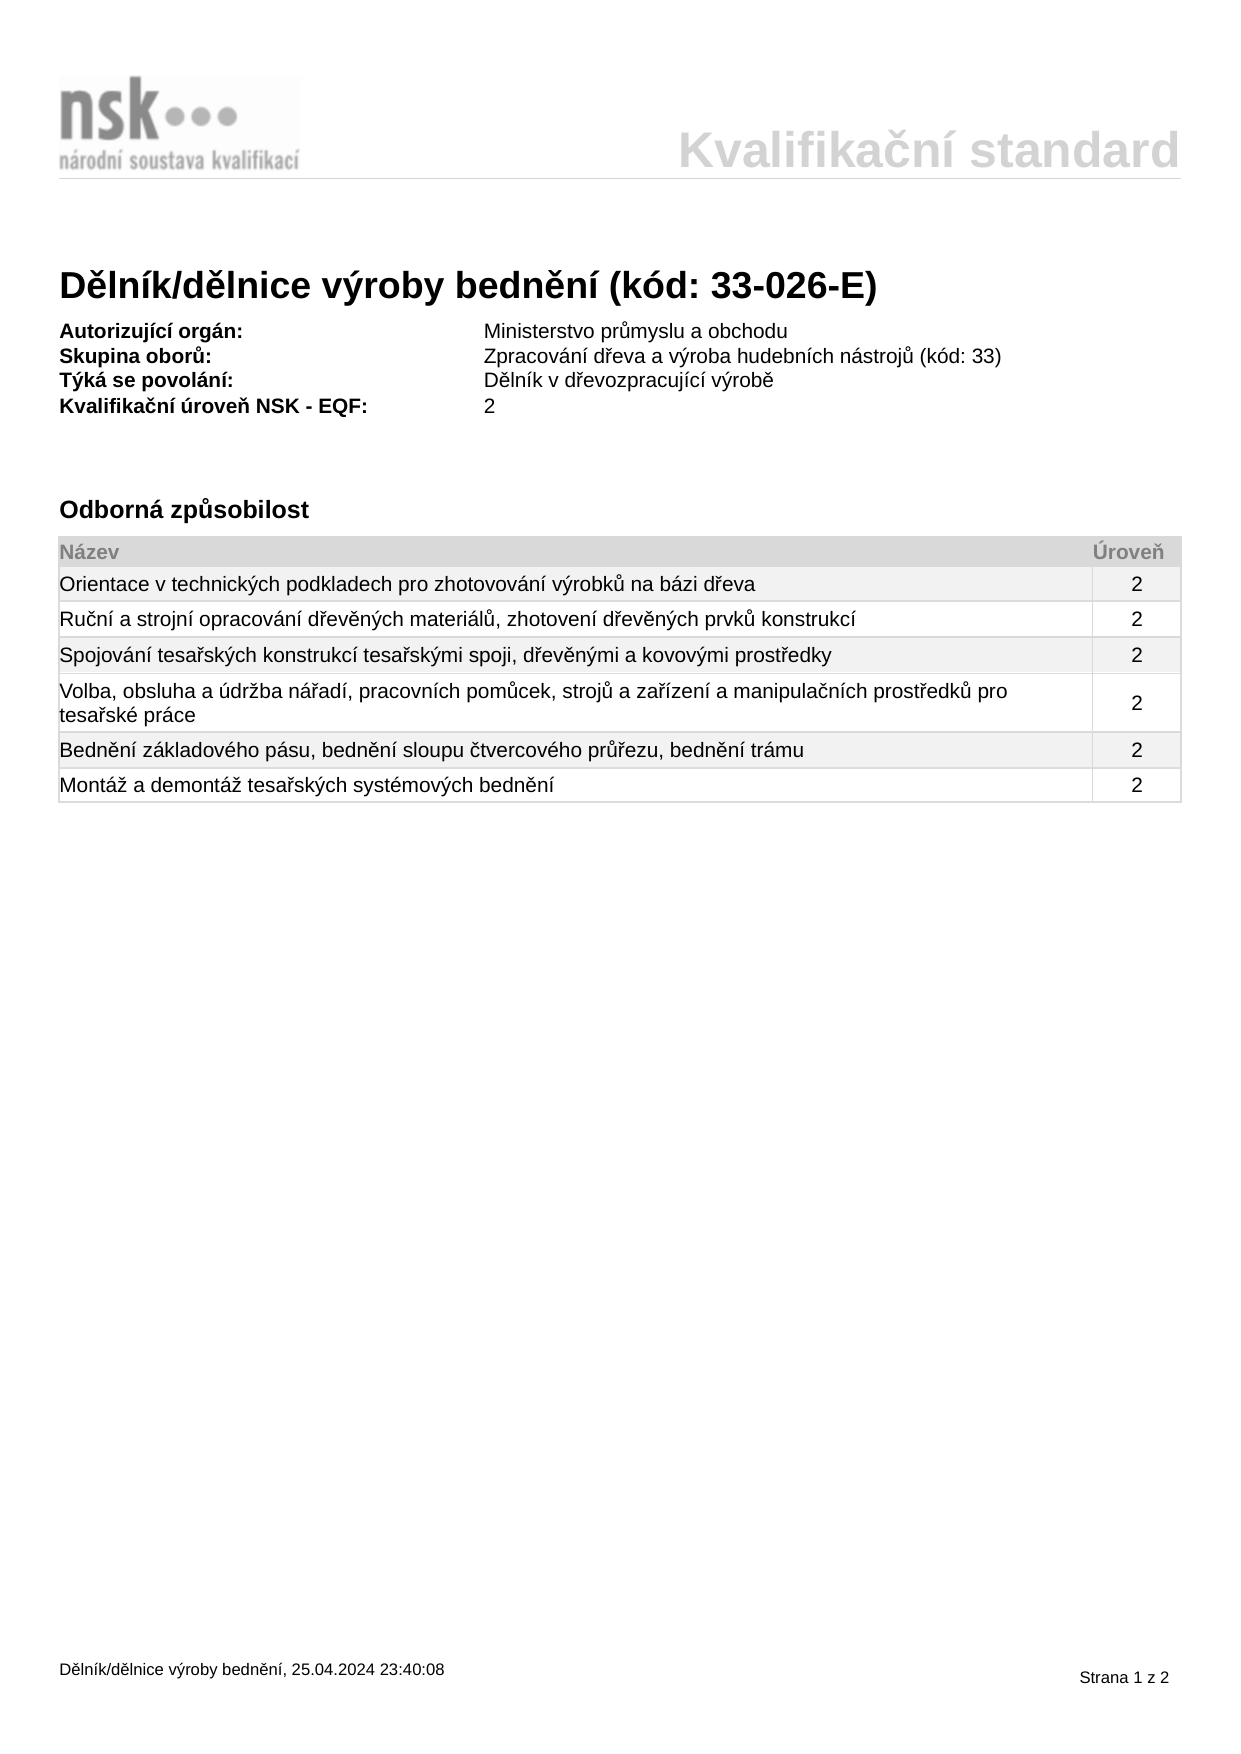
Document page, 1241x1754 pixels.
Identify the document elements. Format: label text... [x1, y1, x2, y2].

table_cell Autorizující orgán: [59, 319, 483, 343]
table_cell [626, 418, 862, 489]
table_cell 2 [1093, 567, 1180, 600]
table_cell Úroveň [1093, 537, 1180, 566]
table_cell [862, 803, 1093, 1101]
table_cell [620, 1101, 626, 1380]
table_cell [1169, 307, 1181, 319]
table_cell [626, 196, 862, 224]
table_cell Zpracování dřeva a výroba hudebních nástrojů (kód: 33) [484, 344, 1181, 368]
table_cell Skupina oborů: [59, 344, 483, 368]
table_cell [862, 196, 1093, 224]
table_cell [862, 524, 1093, 536]
table_cell [1169, 196, 1181, 224]
table_cell Volba, obsluha a údržba nářadí, pracovních pomůcek, strojů a zařízení a manipulačních prostředků pro tesařské práce [60, 674, 1092, 731]
table_cell [862, 1101, 1093, 1380]
table_cell [862, 307, 1093, 319]
table_cell [1169, 803, 1181, 1101]
table_cell [1093, 803, 1169, 1101]
table_cell [59, 1101, 483, 1380]
table_cell [1093, 418, 1169, 489]
table_cell [484, 307, 620, 319]
table_cell [1169, 418, 1181, 489]
table_cell [626, 803, 862, 1101]
table_cell [620, 803, 626, 1101]
table_cell Týká se povolání: [59, 368, 483, 392]
table_cell [59, 1380, 483, 1659]
table_cell 2 [1093, 733, 1180, 767]
table_cell Ministerstvo průmyslu a obchodu [484, 319, 1181, 344]
table_cell Montáž a demontáž tesařských systémových bednění [60, 769, 1092, 801]
table_cell Spojování tesařských konstrukcí tesařskými spoji, dřevěnými a kovovými prostředky [60, 638, 1092, 672]
table_cell Strana 1 z 2 [862, 1659, 1169, 1695]
table_cell [1093, 1380, 1169, 1659]
table_cell [484, 1380, 620, 1659]
table_cell [59, 524, 483, 536]
table_cell Bednění základového pásu, bednění sloupu čtvercového průřezu, bednění trámu [60, 733, 1092, 767]
table_cell [862, 418, 1093, 489]
table_cell Dělník/dělnice výroby bednění, 25.04.2024 23:40:08 [59, 1659, 862, 1695]
table_cell [59, 196, 483, 224]
table_header [621, 59, 626, 172]
table_cell [1169, 524, 1181, 536]
table_cell 2 [1093, 769, 1180, 801]
table_cell [626, 1380, 862, 1659]
table_cell [484, 172, 620, 178]
table_cell Dělník/dělnice výroby bednění (kód: 33-026-E) [59, 224, 1181, 307]
table_cell [59, 172, 483, 178]
table_cell 2 [1093, 638, 1180, 672]
table_cell 2 [484, 394, 1181, 417]
picture [58, 59, 621, 172]
table_header Kvalifikační standard [626, 59, 1181, 178]
table_cell Orientace v technických podkladech pro zhotovování výrobků na bázi dřeva [60, 567, 1092, 600]
table_cell [1093, 307, 1169, 319]
table_cell [626, 307, 862, 319]
table_cell Název [60, 537, 1092, 566]
table_cell [620, 418, 626, 489]
table_cell Odborná způsobilost [59, 489, 1181, 524]
table_cell [620, 196, 626, 224]
table_cell Ruční a strojní opracování dřevěných materiálů, zhotovení dřevěných prvků konstrukcí [60, 602, 1092, 636]
table_cell Kvalifikační úroveň NSK - EQF: [59, 394, 483, 417]
table_cell [59, 179, 1181, 196]
table_cell [59, 803, 483, 1101]
table_cell Dělník v dřevozpracující výrobě [484, 368, 1181, 393]
table_cell [620, 307, 626, 319]
table_cell [620, 524, 626, 536]
table_cell [59, 418, 483, 489]
table_cell [484, 1101, 620, 1380]
table_cell [1093, 524, 1169, 536]
table_cell [626, 524, 862, 536]
table_cell [1093, 196, 1169, 224]
table_cell [620, 1380, 626, 1659]
table_cell [484, 418, 620, 489]
table_cell [484, 803, 620, 1101]
table_cell [59, 307, 483, 319]
table_cell [1093, 1101, 1169, 1380]
table_cell [1169, 1101, 1181, 1380]
table_cell 2 [1093, 674, 1180, 731]
table_cell [626, 1101, 862, 1380]
table_cell [1169, 1380, 1181, 1659]
table_cell [1169, 1659, 1181, 1695]
table_cell [484, 524, 620, 536]
table_cell [862, 1380, 1093, 1659]
table_cell [484, 196, 620, 224]
table_cell 2 [1093, 602, 1180, 636]
